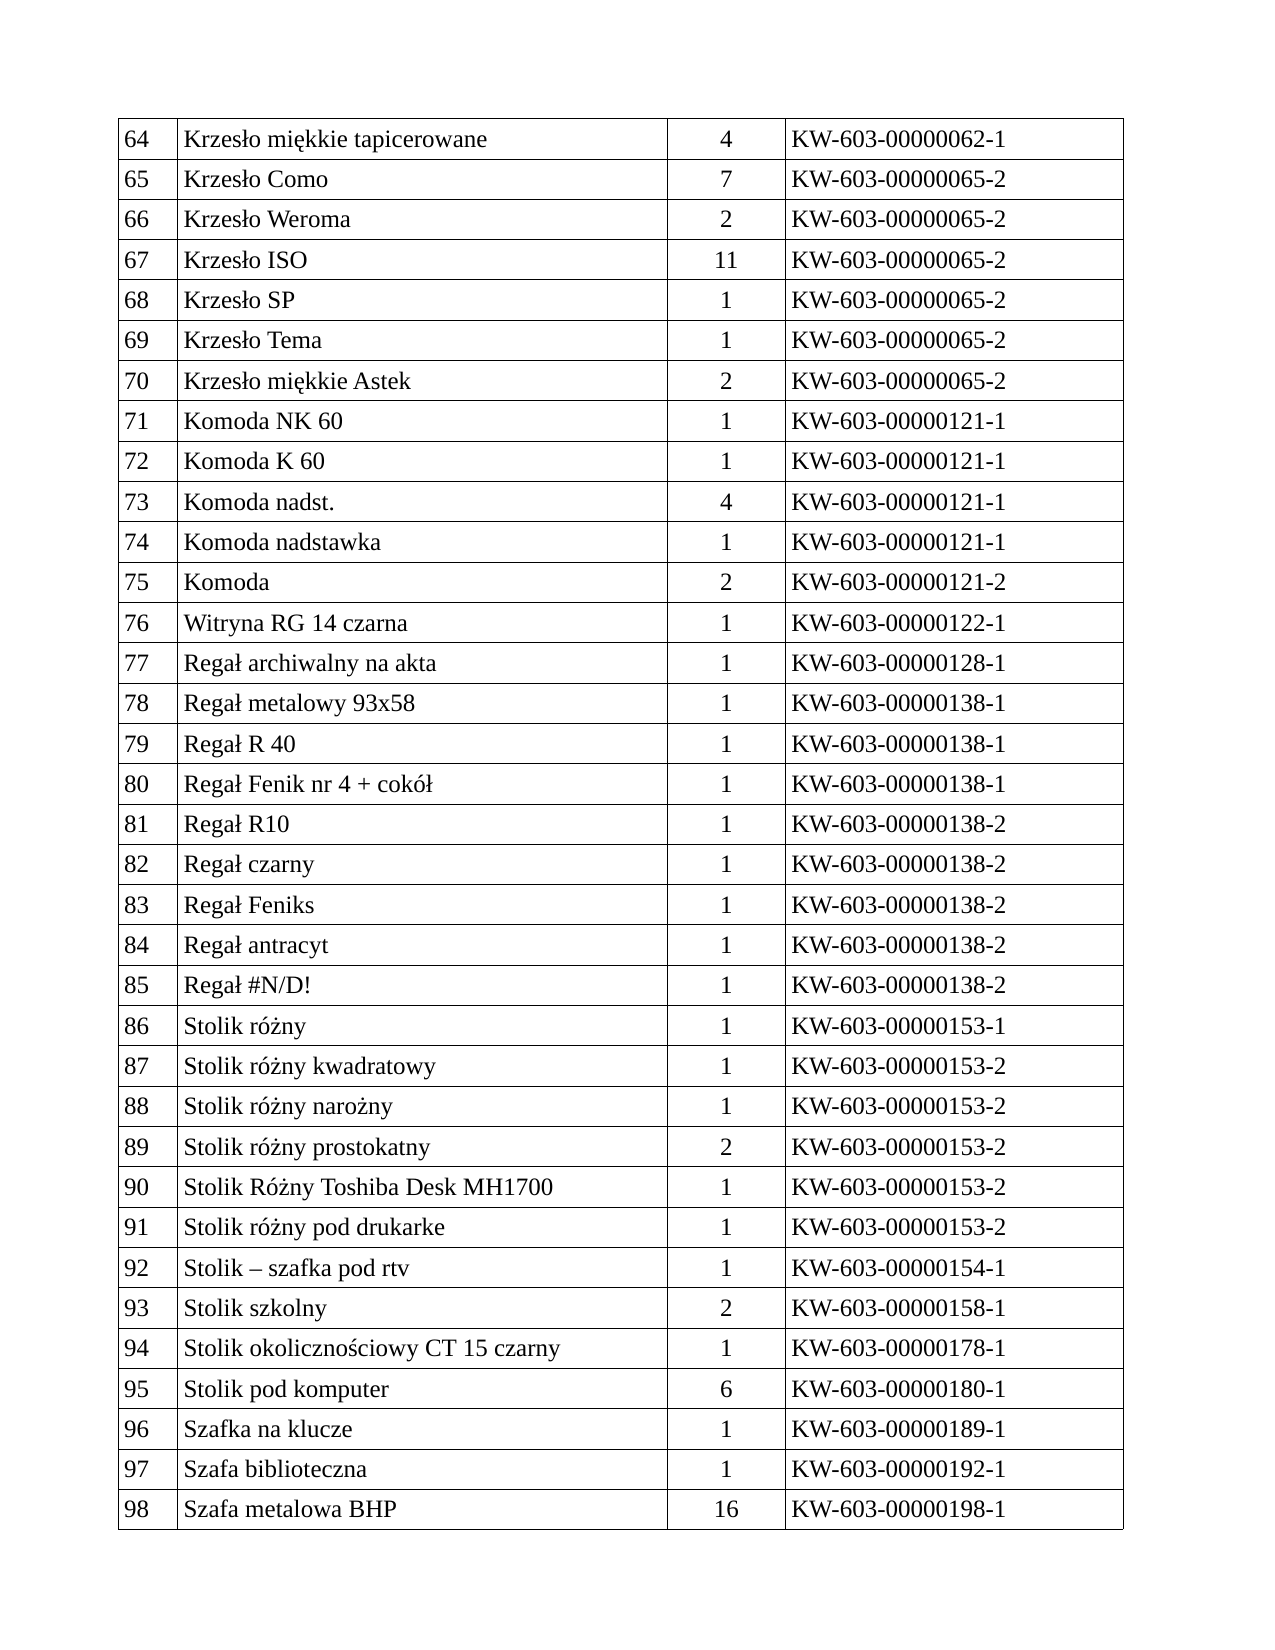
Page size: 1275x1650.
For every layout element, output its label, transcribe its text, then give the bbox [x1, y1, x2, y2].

table_cell 4 [668, 119, 785, 158]
table_cell Krzesło Como [178, 160, 667, 199]
table_cell Regał #N/D! [178, 966, 667, 1005]
table_cell Stolik – szafka pod rtv [178, 1248, 667, 1287]
table_cell Regał Fenik nr 4 + cokół [178, 764, 667, 803]
table_cell KW-603-00000153-2 [786, 1127, 1123, 1166]
table_cell 80 [119, 764, 177, 803]
table_cell 69 [119, 321, 177, 360]
table_cell 1 [668, 1450, 785, 1489]
table_cell Witryna RG 14 czarna [178, 603, 667, 642]
table_cell KW-603-00000138-1 [786, 724, 1123, 763]
table_cell 2 [668, 1127, 785, 1166]
table_cell Szafa biblioteczna [178, 1450, 667, 1489]
table_cell Komoda nadstawka [178, 522, 667, 562]
table_cell 7 [668, 160, 785, 199]
table_cell Krzesło Tema [178, 321, 667, 360]
table_cell 16 [668, 1490, 785, 1529]
table_cell 1 [668, 966, 785, 1005]
table_cell 66 [119, 200, 177, 239]
table_cell Stolik różny pod drukarke [178, 1208, 667, 1247]
table_cell 95 [119, 1369, 177, 1408]
table_cell KW-603-00000128-1 [786, 643, 1123, 682]
table_cell 1 [668, 1409, 785, 1448]
table_cell 1 [668, 1208, 785, 1247]
table_cell KW-603-00000153-2 [786, 1208, 1123, 1247]
table_cell Krzesło miękkie tapicerowane [178, 119, 667, 158]
table_cell 96 [119, 1409, 177, 1448]
table_cell KW-603-00000121-1 [786, 401, 1123, 441]
table_cell 97 [119, 1450, 177, 1489]
table_cell 98 [119, 1490, 177, 1529]
table_cell 1 [668, 522, 785, 562]
table_cell Regał metalowy 93x58 [178, 684, 667, 723]
table_cell Komoda nadst. [178, 482, 667, 521]
table_cell 1 [668, 1248, 785, 1287]
table_cell KW-603-00000158-1 [786, 1288, 1123, 1327]
table_cell KW-603-00000121-2 [786, 563, 1123, 602]
table_cell KW-603-00000065-2 [786, 160, 1123, 199]
table_cell Regał antracyt [178, 925, 667, 965]
table_cell Regał Feniks [178, 885, 667, 924]
table_cell 2 [668, 361, 785, 400]
table_cell KW-603-00000154-1 [786, 1248, 1123, 1287]
table_cell KW-603-00000121-1 [786, 442, 1123, 481]
table_cell KW-603-00000065-2 [786, 280, 1123, 320]
table_cell 1 [668, 1087, 785, 1126]
table_cell 1 [668, 1046, 785, 1086]
table_cell KW-603-00000065-2 [786, 240, 1123, 279]
table_cell Krzesło SP [178, 280, 667, 320]
table_cell KW-603-00000065-2 [786, 321, 1123, 360]
table_cell 1 [668, 845, 785, 884]
table_cell 81 [119, 805, 177, 844]
table_cell KW-603-00000153-2 [786, 1167, 1123, 1207]
table_cell 93 [119, 1288, 177, 1327]
table_cell 74 [119, 522, 177, 562]
table_cell Komoda K 60 [178, 442, 667, 481]
table_cell 79 [119, 724, 177, 763]
table_cell Komoda [178, 563, 667, 602]
table_cell KW-603-00000138-2 [786, 885, 1123, 924]
table_cell 83 [119, 885, 177, 924]
table_cell KW-603-00000122-1 [786, 603, 1123, 642]
table_cell 72 [119, 442, 177, 481]
table_cell KW-603-00000062-1 [786, 119, 1123, 158]
table_cell KW-603-00000153-2 [786, 1087, 1123, 1126]
table_cell Regał archiwalny na akta [178, 643, 667, 682]
table_cell Regał czarny [178, 845, 667, 884]
table_cell 1 [668, 885, 785, 924]
table_cell Krzesło miękkie Astek [178, 361, 667, 400]
table_cell KW-603-00000180-1 [786, 1369, 1123, 1408]
table_cell Stolik różny prostokatny [178, 1127, 667, 1166]
table_cell 65 [119, 160, 177, 199]
table_cell 2 [668, 563, 785, 602]
table_cell KW-603-00000065-2 [786, 200, 1123, 239]
table_cell 94 [119, 1329, 177, 1368]
table_cell Krzesło Weroma [178, 200, 667, 239]
table_cell 1 [668, 1006, 785, 1045]
table_cell 1 [668, 925, 785, 965]
table_cell KW-603-00000189-1 [786, 1409, 1123, 1448]
table_cell 71 [119, 401, 177, 441]
table_cell Stolik różny [178, 1006, 667, 1045]
table_cell 1 [668, 684, 785, 723]
table_cell 85 [119, 966, 177, 1005]
table_cell KW-603-00000138-2 [786, 805, 1123, 844]
table_cell KW-603-00000153-1 [786, 1006, 1123, 1045]
table_cell Regał R 40 [178, 724, 667, 763]
table_cell 4 [668, 482, 785, 521]
table_cell KW-603-00000138-2 [786, 925, 1123, 965]
table_cell KW-603-00000065-2 [786, 361, 1123, 400]
table_cell 1 [668, 764, 785, 803]
table_cell KW-603-00000138-1 [786, 684, 1123, 723]
table_cell KW-603-00000138-2 [786, 966, 1123, 1005]
table_cell 1 [668, 724, 785, 763]
table_cell 86 [119, 1006, 177, 1045]
table_cell 78 [119, 684, 177, 723]
table_cell 1 [668, 1167, 785, 1207]
table_cell 11 [668, 240, 785, 279]
table_cell KW-603-00000198-1 [786, 1490, 1123, 1529]
table_cell KW-603-00000192-1 [786, 1450, 1123, 1489]
table_cell 1 [668, 603, 785, 642]
table_cell Stolik różny kwadratowy [178, 1046, 667, 1086]
table_cell 75 [119, 563, 177, 602]
table_cell Stolik różny narożny [178, 1087, 667, 1126]
table_cell 1 [668, 442, 785, 481]
table_cell 88 [119, 1087, 177, 1126]
table_cell KW-603-00000178-1 [786, 1329, 1123, 1368]
table_cell Krzesło ISO [178, 240, 667, 279]
table_cell Stolik okolicznościowy CT 15 czarny [178, 1329, 667, 1368]
table_cell 2 [668, 200, 785, 239]
table_cell Stolik pod komputer [178, 1369, 667, 1408]
table_cell 70 [119, 361, 177, 400]
table_cell 1 [668, 401, 785, 441]
table_cell Stolik Różny Toshiba Desk MH1700 [178, 1167, 667, 1207]
table_cell 1 [668, 805, 785, 844]
table_cell KW-603-00000153-2 [786, 1046, 1123, 1086]
table_cell 73 [119, 482, 177, 521]
table_cell Komoda NK 60 [178, 401, 667, 441]
table_cell Szafa metalowa BHP [178, 1490, 667, 1529]
table_cell 6 [668, 1369, 785, 1408]
table_cell 64 [119, 119, 177, 158]
table_cell 1 [668, 643, 785, 682]
table_cell 2 [668, 1288, 785, 1327]
table_cell 1 [668, 321, 785, 360]
table_cell 77 [119, 643, 177, 682]
table_cell 1 [668, 280, 785, 320]
table_cell 84 [119, 925, 177, 965]
table_cell 91 [119, 1208, 177, 1247]
table_cell 82 [119, 845, 177, 884]
table_cell 90 [119, 1167, 177, 1207]
table_cell Szafka na klucze [178, 1409, 667, 1448]
table_cell 92 [119, 1248, 177, 1287]
table_cell Stolik szkolny [178, 1288, 667, 1327]
table_cell 68 [119, 280, 177, 320]
table_cell 89 [119, 1127, 177, 1166]
table_cell KW-603-00000138-2 [786, 845, 1123, 884]
table_cell 76 [119, 603, 177, 642]
table_cell KW-603-00000121-1 [786, 522, 1123, 562]
table_cell 1 [668, 1329, 785, 1368]
table_cell 67 [119, 240, 177, 279]
table_cell Regał R10 [178, 805, 667, 844]
table_cell KW-603-00000121-1 [786, 482, 1123, 521]
table_cell 87 [119, 1046, 177, 1086]
table_cell KW-603-00000138-1 [786, 764, 1123, 803]
